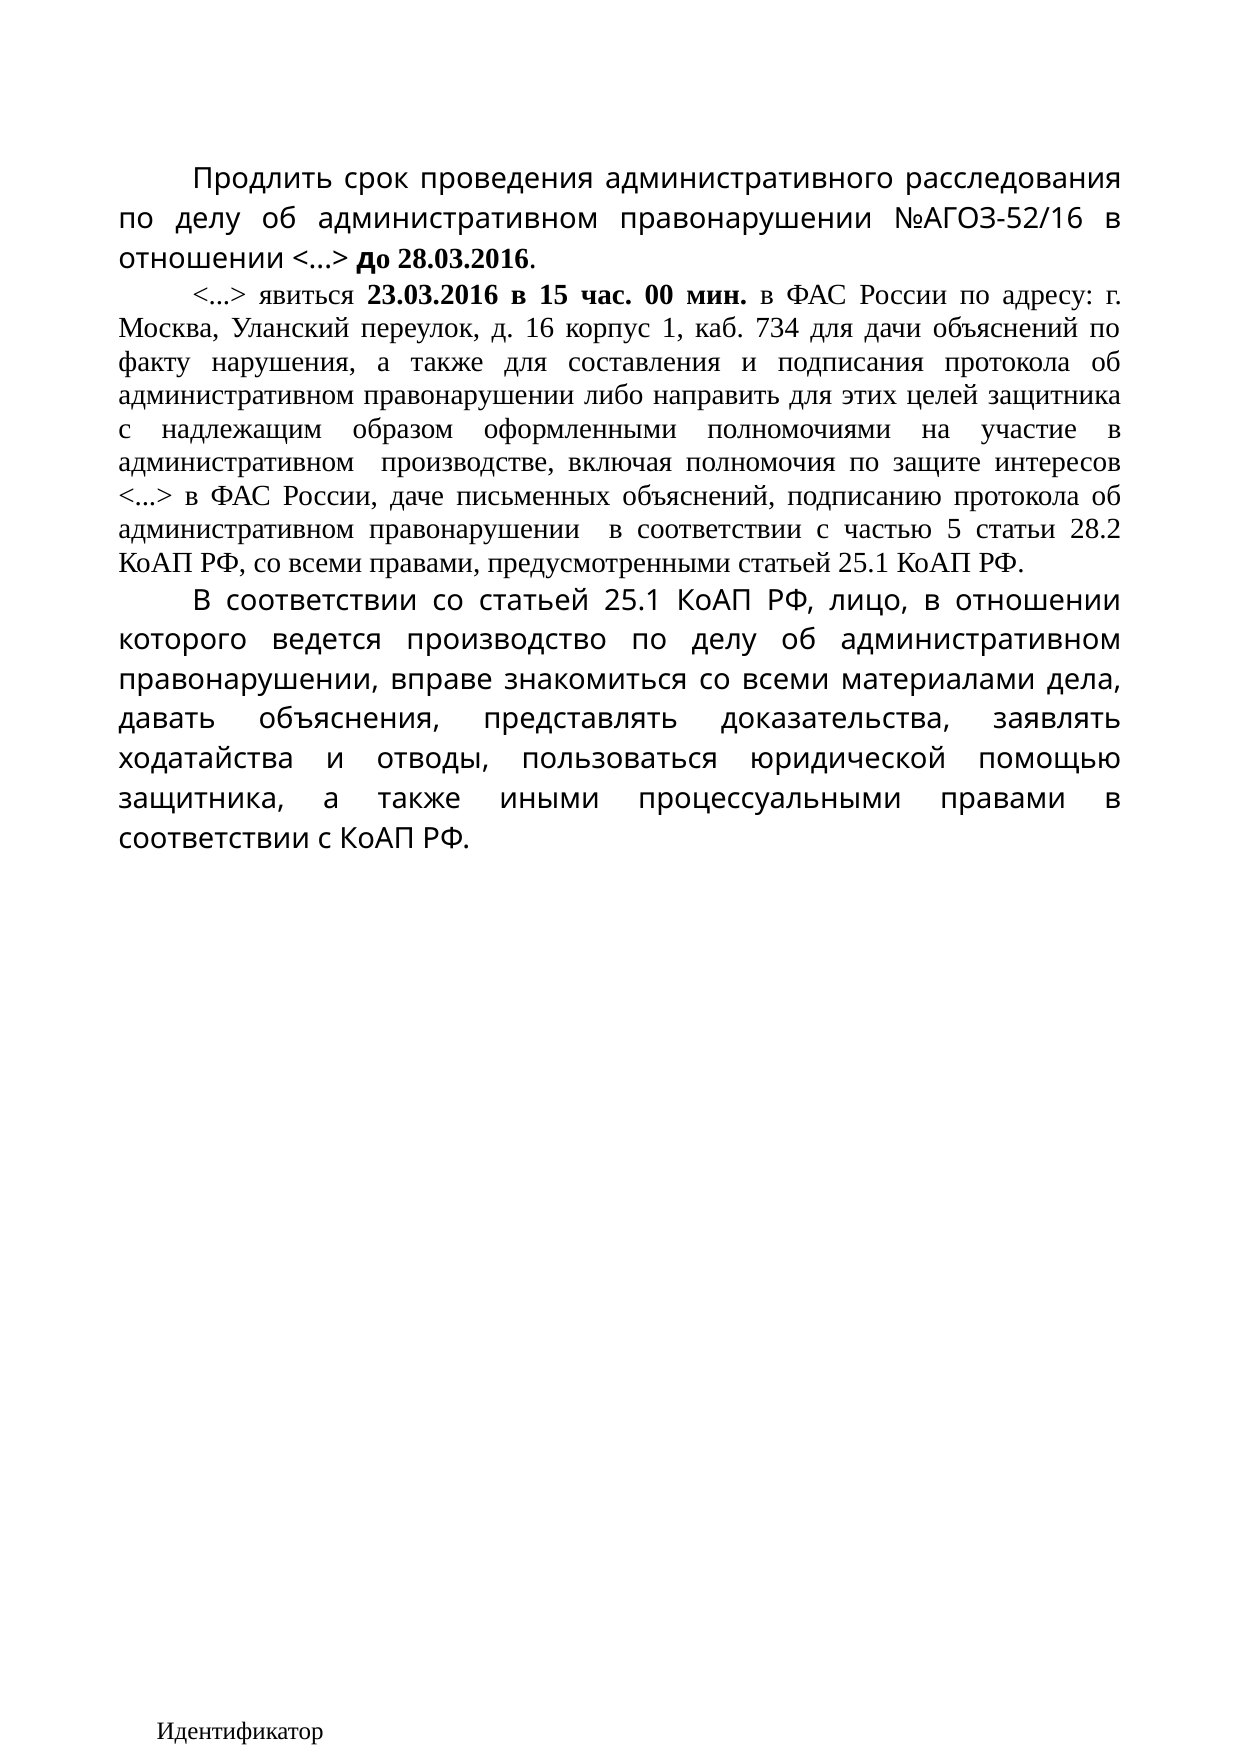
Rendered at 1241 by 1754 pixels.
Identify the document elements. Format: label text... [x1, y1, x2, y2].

text Продлить срок проведения административного расследования по делу об административном правонарушении №АГОЗ-52/16 в отношении <...> до 28.03.2016. [118, 158, 1122, 277]
text В соответствии со статьей 25.1 КоАП РФ, лицо, в отношении которого ведется производство по делу об административном правонарушении, вправе знакомиться со всеми материалами дела, давать объяснения, представлять доказательства, заявлять ходатайства и отводы, пользоваться юридической помощью защитника, а также иными процессуальными правами в соответствии с КоАП РФ. [118, 579, 1122, 857]
text <...> явиться 23.03.2016 в 15 час. 00 мин. в ФАС России по адресу: г. Москва, Уланский переулок, д. 16 корпус 1, каб. 734 для дачи объяснений по факту нарушения, а также для составления и подписания протокола об административном правонарушении либо направить для этих целей защитника с надлежащим образом оформленными полномочиями на участие в административном производстве, включая полномочия по защите интересов <...> в ФАС России, даче письменных объяснений, подписанию протокола об административном правонарушении в соответствии с частью 5 статьи 28.2 КоАП РФ, со всеми правами, предусмотренными статьей 25.1 КоАП РФ. [118, 277, 1122, 579]
